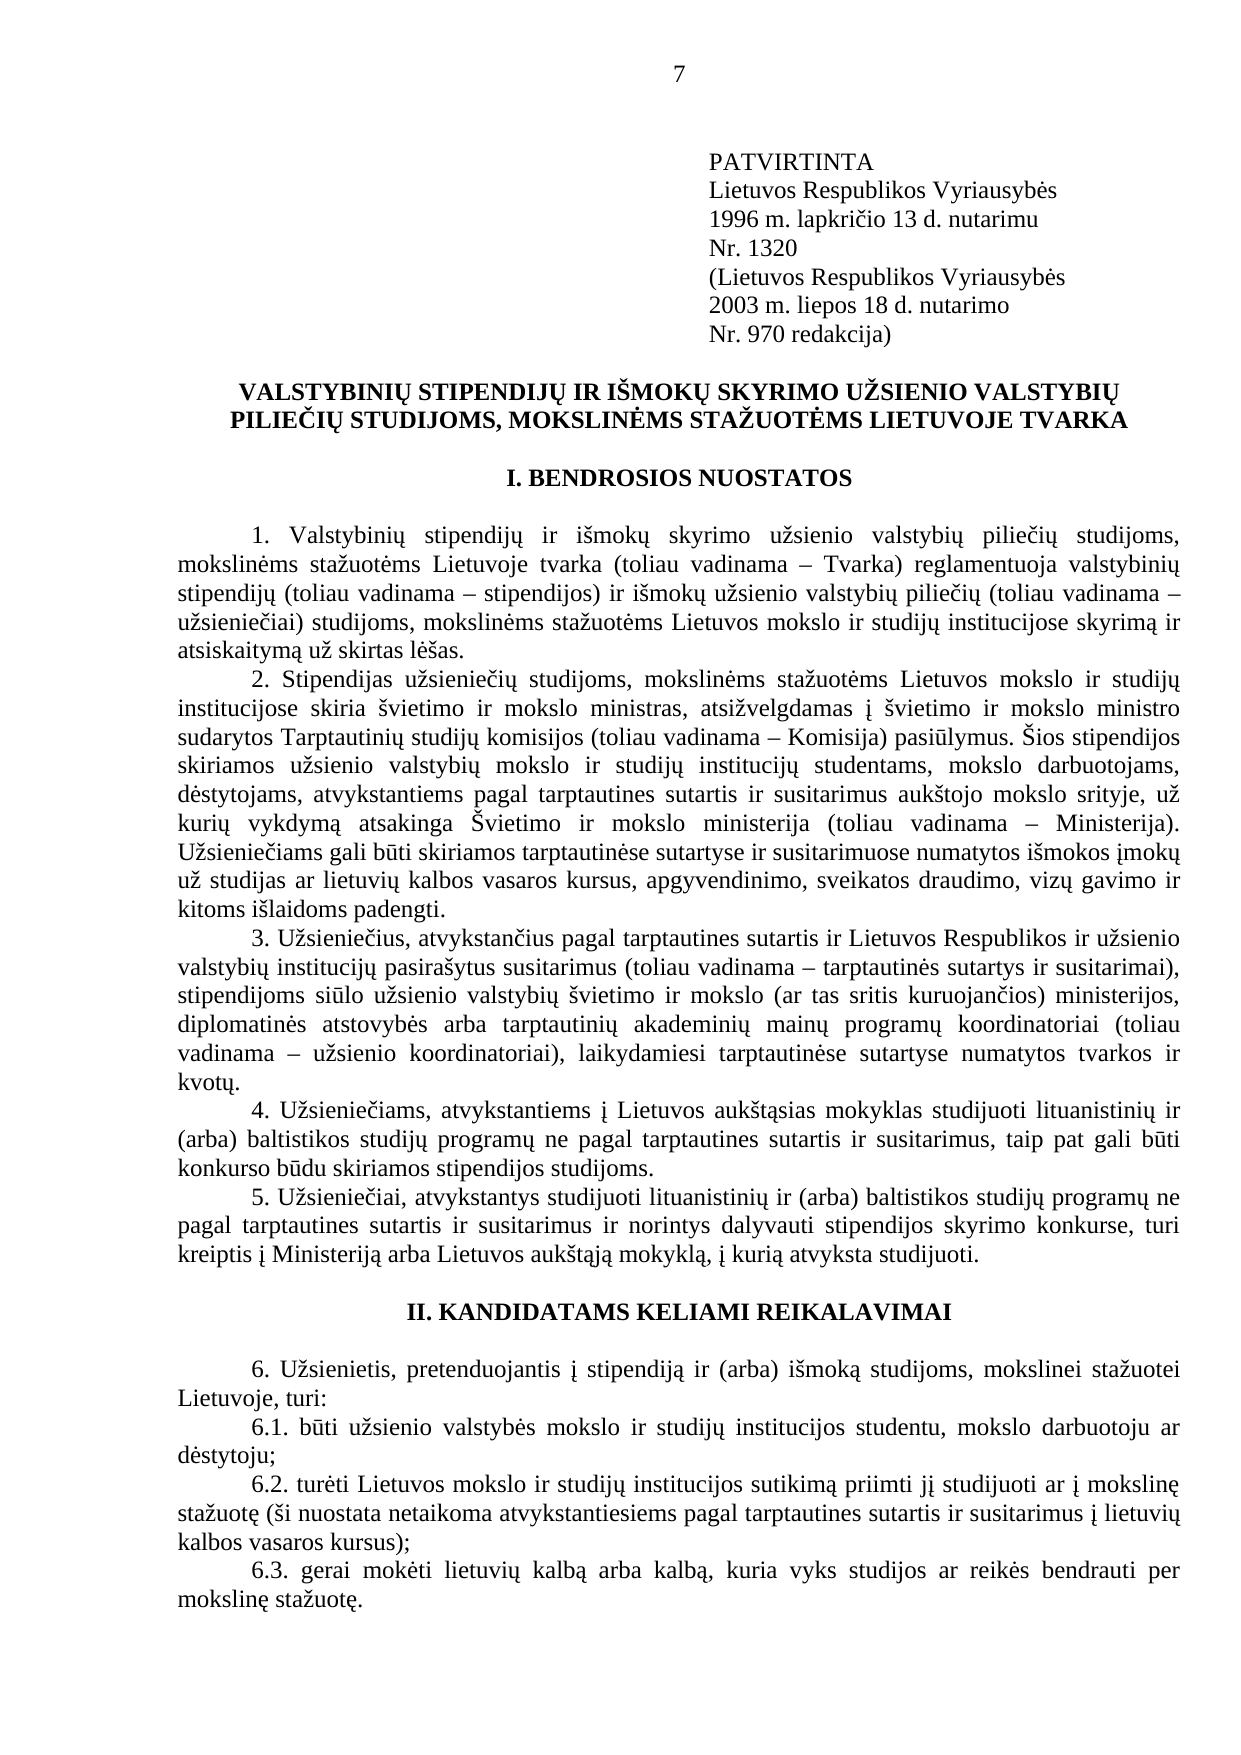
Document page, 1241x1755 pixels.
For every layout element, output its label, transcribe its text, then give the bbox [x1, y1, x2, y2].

text 4. Užsieniečiams, atvykstantiems į Lietuvos aukštąsias mokyklas studijuoti lituanistinių ir (arba) baltistikos studijų programų ne pagal tarptautines sutartis ir susitarimus, taip pat gali būti konkurso būdu skiriamos stipendijos studijoms. [177, 1096, 1181, 1182]
text 1996 m. lapkričio 13 d. nutarimu [177, 204, 1181, 233]
text Nr. 970 redakcija) [177, 319, 1181, 348]
text 6.3. gerai mokėti lietuvių kalbą arba kalbą, kuria vyks studijos ar reikės bendrauti per mokslinę stažuotę. [177, 1556, 1181, 1613]
text PILIEČIŲ STUDIJOMS, MOKSLINĖMS STAŽUOTĖMS LIETUVOJE TVARKA [177, 406, 1181, 434]
text 2. Stipendijas užsieniečių studijoms, mokslinėms stažuotėms Lietuvos mokslo ir studijų institucijose skiria švietimo ir mokslo ministras, atsižvelgdamas į švietimo ir mokslo ministro sudarytos Tarptautinių studijų komisijos (toliau vadinama – Komisija) pasiūlymus. Šios stipendijos skiriamos užsienio valstybių mokslo ir studijų institucijų studentams, mokslo darbuotojams, dėstytojams, atvykstantiems pagal tarptautines sutartis ir susitarimus aukštojo mokslo srityje, už kurių vykdymą atsakinga Švietimo ir mokslo ministerija (toliau vadinama – Ministerija). Užsieniečiams gali būti skiriamos tarptautinėse sutartyse ir susitarimuose numatytos išmokos įmokų už studijas ar lietuvių kalbos vasaros kursus, apgyvendinimo, sveikatos draudimo, vizų gavimo ir kitoms išlaidoms padengti. [177, 664, 1181, 923]
text 6.2. turėti Lietuvos mokslo ir studijų institucijos sutikimą priimti jį studijuoti ar į mokslinę stažuotę (ši nuostata netaikoma atvykstantiesiems pagal tarptautines sutartis ir susitarimus į lietuvių kalbos vasaros kursus); [177, 1469, 1181, 1556]
text I. BENDROSIOS NUOSTATOS [177, 463, 1181, 492]
text VALSTYBINIŲ STIPENDIJŲ IR IŠMOKŲ SKYRIMO UŽSIENIO VALSTYBIŲ [177, 377, 1181, 406]
text 6.1. būti užsienio valstybės mokslo ir studijų institucijos studentu, mokslo darbuotoju ar dėstytoju; [177, 1412, 1181, 1469]
text 6. Užsienietis, pretenduojantis į stipendiją ir (arba) išmoką studijoms, mokslinei stažuotei Lietuvoje, turi: [177, 1354, 1181, 1412]
text II. KANDIDATAMS KELIAMI REIKALAVIMAI [177, 1297, 1181, 1326]
text 5. Užsieniečiai, atvykstantys studijuoti lituanistinių ir (arba) baltistikos studijų programų ne pagal tarptautines sutartis ir susitarimus ir norintys dalyvauti stipendijos skyrimo konkurse, turi kreiptis į Ministeriją arba Lietuvos aukštąją mokyklą, į kurią atvyksta studijuoti. [177, 1182, 1181, 1268]
text (Lietuvos Respublikos Vyriausybės [177, 262, 1181, 291]
text Nr. 1320 [177, 233, 1181, 262]
text PATVIRTINTA [177, 147, 1181, 176]
text 2003 m. liepos 18 d. nutarimo [177, 291, 1181, 319]
text 3. Užsieniečius, atvykstančius pagal tarptautines sutartis ir Lietuvos Respublikos ir užsienio valstybių institucijų pasirašytus susitarimus (toliau vadinama – tarptautinės sutartys ir susitarimai), stipendijoms siūlo užsienio valstybių švietimo ir mokslo (ar tas sritis kuruojančios) ministerijos, diplomatinės atstovybės arba tarptautinių akademinių mainų programų koordinatoriai (toliau vadinama – užsienio koordinatoriai), laikydamiesi tarptautinėse sutartyse numatytos tvarkos ir kvotų. [177, 923, 1181, 1096]
text Lietuvos Respublikos Vyriausybės [177, 176, 1181, 204]
text 1. Valstybinių stipendijų ir išmokų skyrimo užsienio valstybių piliečių studijoms, mokslinėms stažuotėms Lietuvoje tvarka (toliau vadinama – Tvarka) reglamentuoja valstybinių stipendijų (toliau vadinama – stipendijos) ir išmokų užsienio valstybių piliečių (toliau vadinama – užsieniečiai) studijoms, mokslinėms stažuotėms Lietuvos mokslo ir studijų institucijose skyrimą ir atsiskaitymą už skirtas lėšas. [177, 521, 1181, 664]
